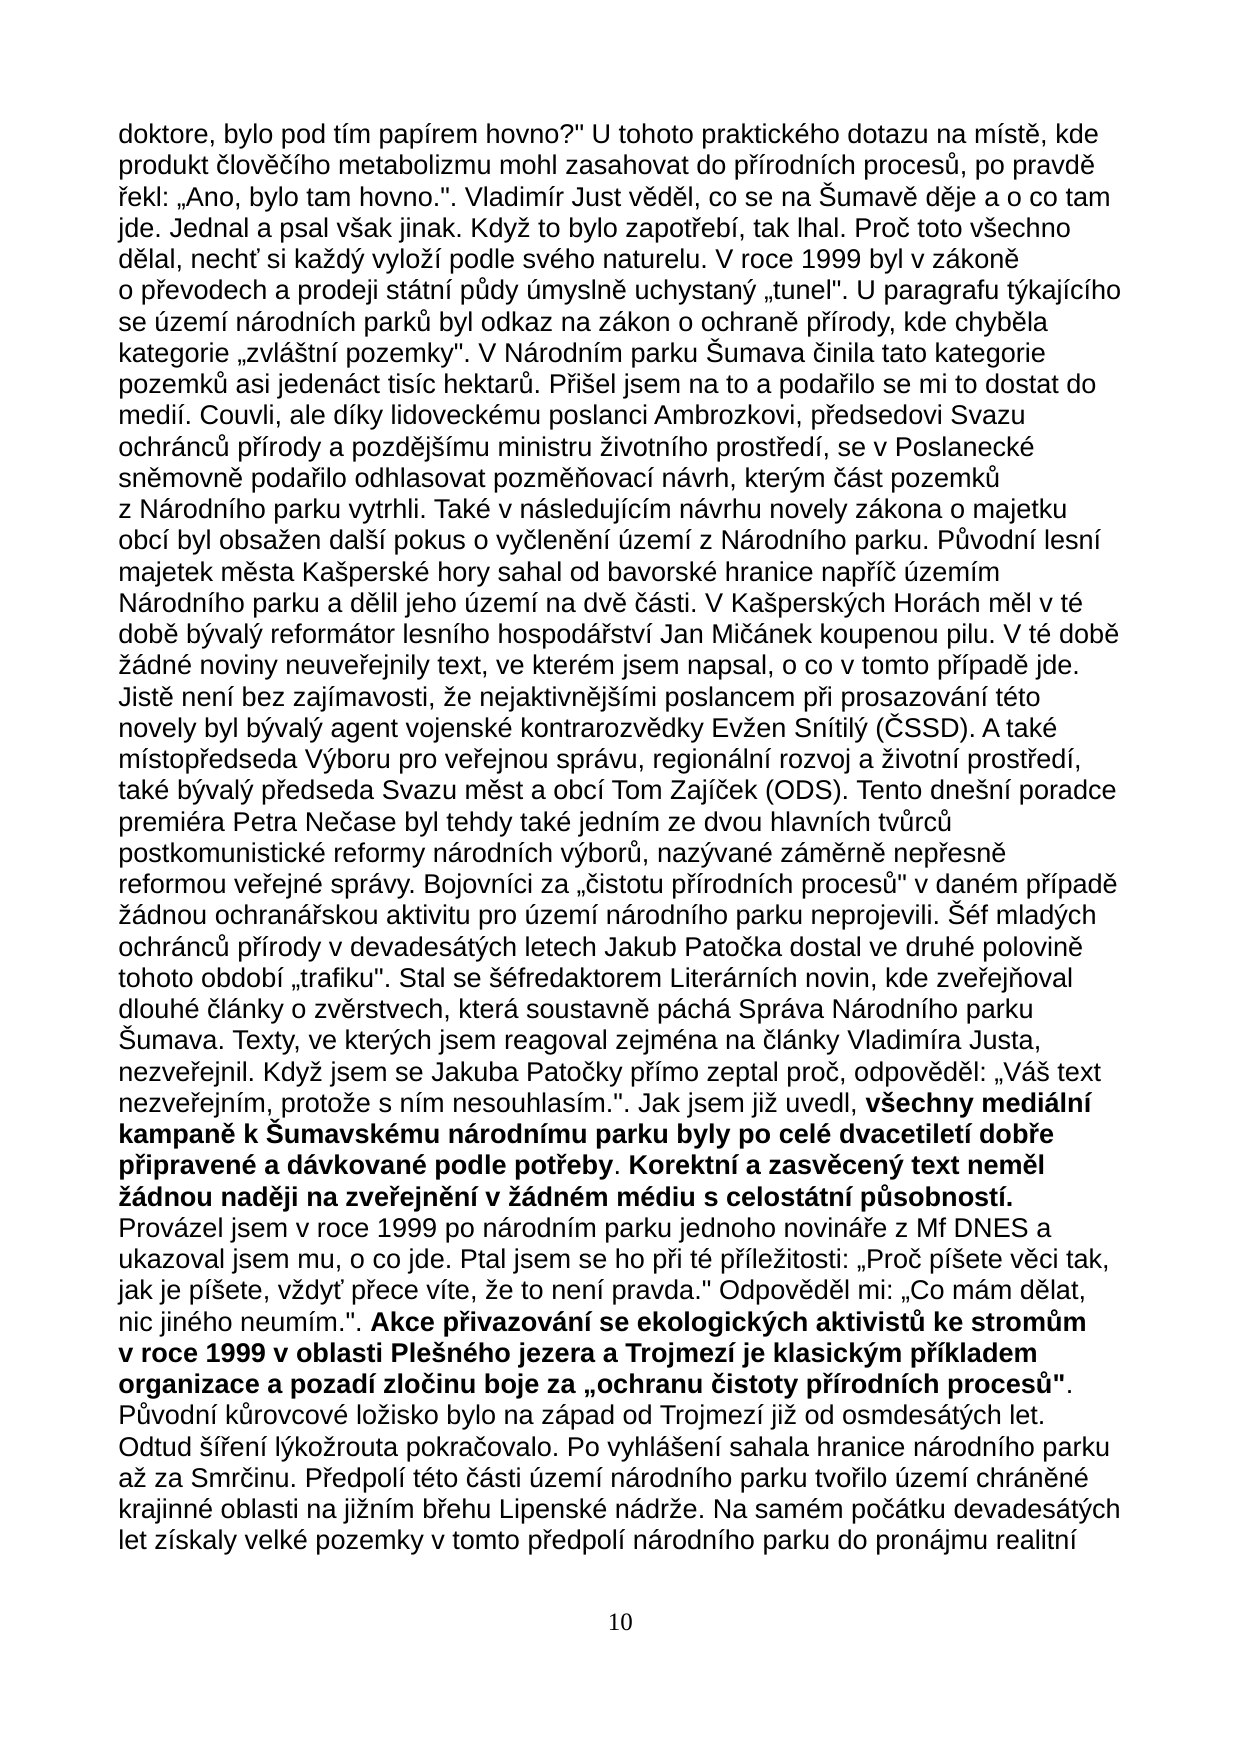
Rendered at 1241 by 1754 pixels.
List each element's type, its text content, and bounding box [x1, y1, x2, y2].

text doktore, bylo pod tím papírem hovno?" U tohoto praktického dotazu na místě, kde produkt člověčího metabolizmu mohl zasahovat do přírodních procesů, po pravdě řekl: „Ano, bylo tam hovno.". Vladimír Just věděl, co se na Šumavě děje a o co tam jde. Jednal a psal však jinak. Když to bylo zapotřebí, tak lhal. Proč toto všechno dělal, nechť si každý vyloží podle svého naturelu. V roce 1999 byl v zákoně o převodech a prodeji státní půdy úmyslně uchystaný „tunel". U paragrafu týkajícího se území národních parků byl odkaz na zákon o ochraně přírody, kde chyběla kategorie „zvláštní pozemky". V Národním parku Šumava činila tato kategorie pozemků asi jedenáct tisíc hektarů. Přišel jsem na to a podařilo se mi to dostat do medií. Couvli, ale díky lidoveckému poslanci Ambrozkovi, předsedovi Svazu ochránců přírody a pozdějšímu ministru životního prostředí, se v Poslanecké sněmovně podařilo odhlasovat pozměňovací návrh, kterým část pozemků z Národního parku vytrhli. Také v následujícím návrhu novely zákona o majetku obcí byl obsažen další pokus o vyčlenění území z Národního parku. Původní lesní majetek města Kašperské hory sahal od bavorské hranice napříč územím Národního parku a dělil jeho území na dvě části. V Kašperských Horách měl v té době bývalý reformátor lesního hospodářství Jan Mičánek koupenou pilu. V té době žádné noviny neuveřejnily text, ve kterém jsem napsal, o co v tomto případě jde. Jistě není bez zajímavosti, že nejaktivnějšími poslancem při prosazování této novely byl bývalý agent vojenské kontrarozvědky Evžen Snítilý (ČSSD). A také místopředseda Výboru pro veřejnou správu, regionální rozvoj a životní prostředí, také bývalý předseda Svazu měst a obcí Tom Zajíček (ODS). Tento dnešní poradce premiéra Petra Nečase byl tehdy také jedním ze dvou hlavních tvůrců postkomunistické reformy národních výborů, nazývané záměrně nepřesně reformou veřejné správy. Bojovníci za „čistotu přírodních procesů" v daném případě žádnou ochranářskou aktivitu pro území národního parku neprojevili. Šéf mladých ochránců přírody v devadesátých letech Jakub Patočka dostal ve druhé polovině tohoto období „trafiku". Stal se šéfredaktorem Literárních novin, kde zveřejňoval dlouhé články o zvěrstvech, která soustavně páchá Správa Národního parku Šumava. Texty, ve kterých jsem reagoval zejména na články Vladimíra Justa, nezveřejnil. Když jsem se Jakuba Patočky přímo zeptal proč, odpověděl: „Váš text nezveřejním, protože s ním nesouhlasím.". Jak jsem již uvedl, všechny mediální kampaně k Šumavskému národnímu parku byly po celé dvacetiletí dobře připravené a dávkované podle potřeby. Korektní a zasvěcený text neměl žádnou naději na zveřejnění v žádném médiu s celostátní působností. Provázel jsem v roce 1999 po národním parku jednoho novináře z Mf DNES a ukazoval jsem mu, o co jde. Ptal jsem se ho při té příležitosti: „Proč píšete věci tak, jak je píšete, vždyť přece víte, že to není pravda." Odpověděl mi: „Co mám dělat, nic jiného neumím.". Akce přivazování se ekologických aktivistů ke stromům v roce 1999 v oblasti Plešného jezera a Trojmezí je klasickým příkladem organizace a pozadí zločinu boje za „ochranu čistoty přírodních procesů". Původní kůrovcové ložisko bylo na západ od Trojmezí již od osmdesátých let. Odtud šíření lýkožrouta pokračovalo. Po vyhlášení sahala hranice národního parku až za Smrčinu. Předpolí této části území národního parku tvořilo území chráněné krajinné oblasti na jižním břehu Lipenské nádrže. Na samém počátku devadesátých let získaly velké pozemky v tomto předpolí národního parku do pronájmu realitní [118, 118, 1122, 1556]
